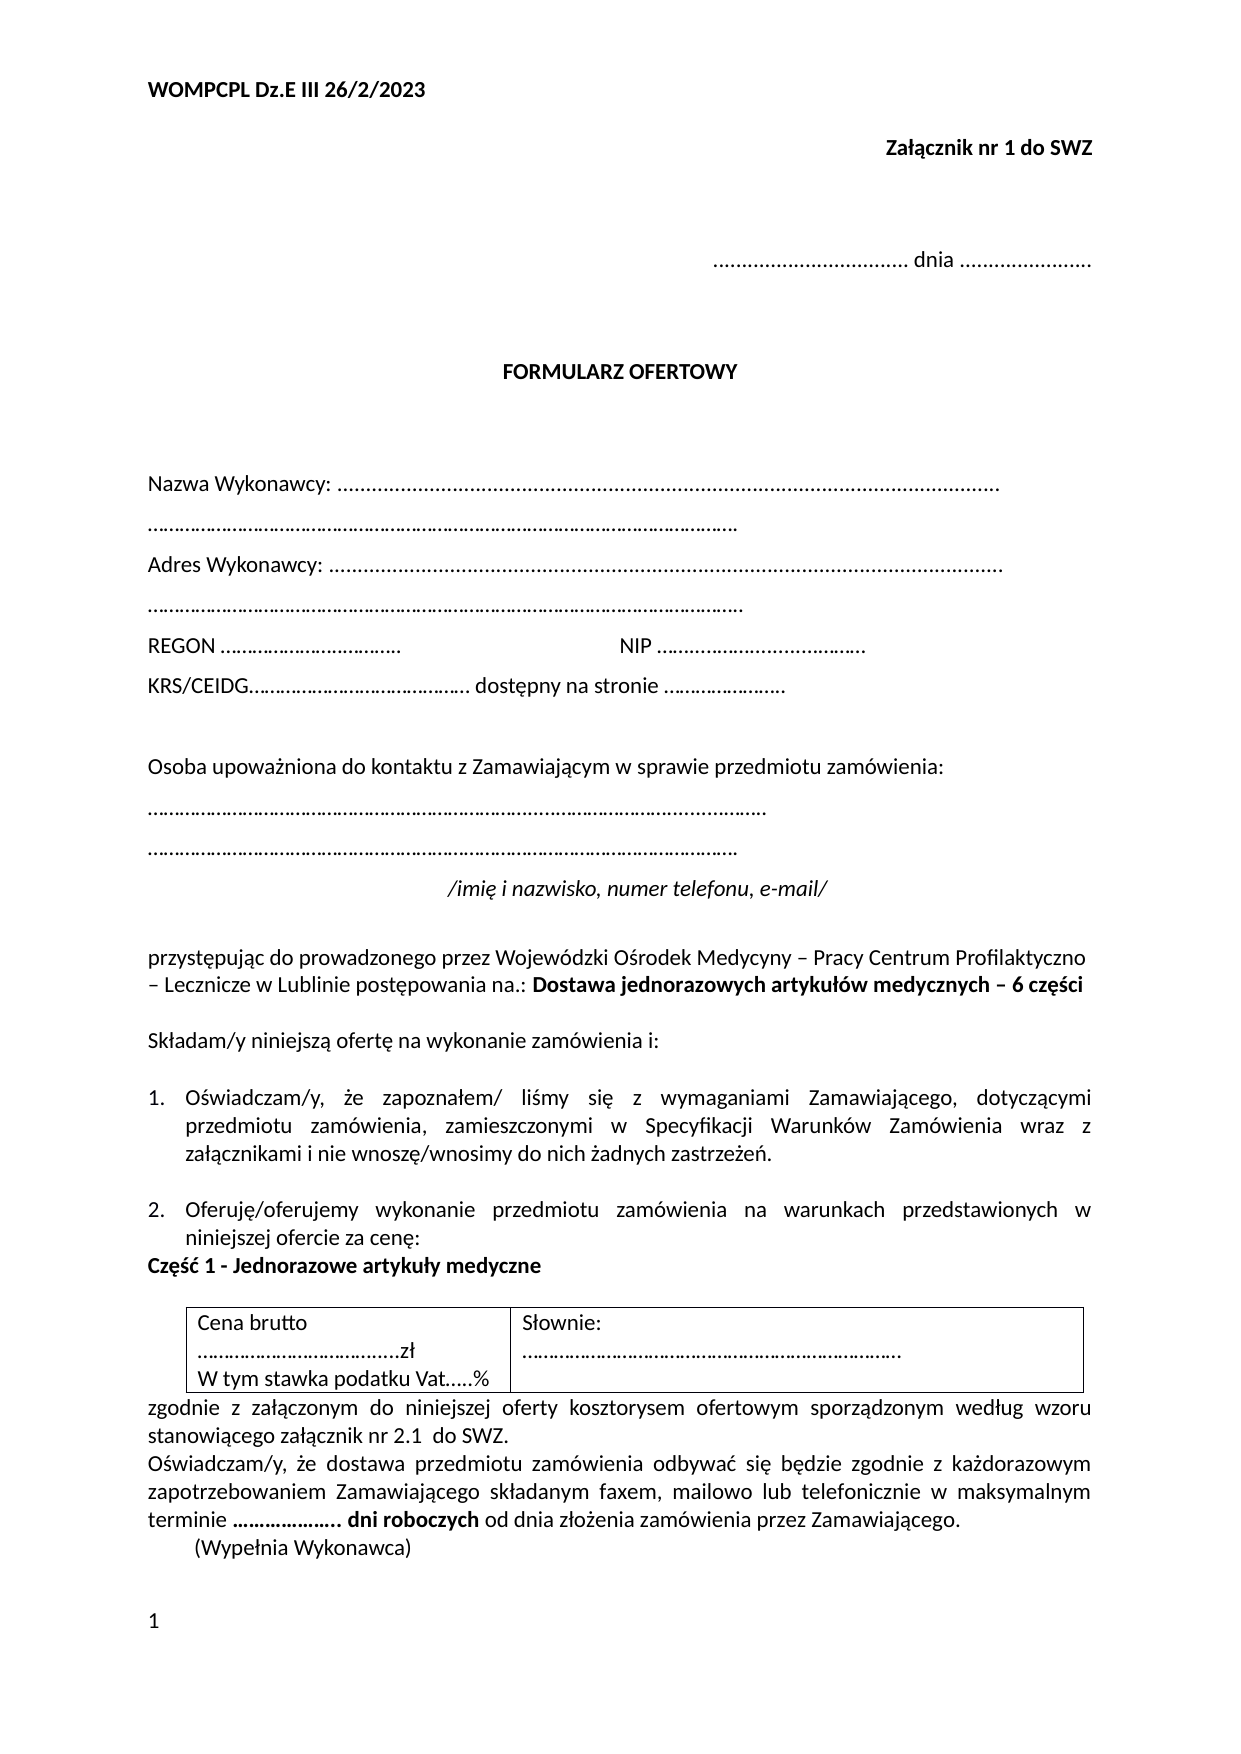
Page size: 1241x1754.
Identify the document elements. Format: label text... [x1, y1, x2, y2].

text przystępując do prowadzonego przez Wojewódzki Ośrodek Medycyny – Pracy Centrum Profilaktyczno – Lecznicze w Lublinie postępowania na.: Dostawa jednorazowych artykułów medycznych – 6 części [148, 943, 1093, 999]
list Oświadczam/y, że zapoznałem/ liśmy się z wymaganiami Zamawiającego, dotyczącymi przedmiotu zamówienia, zamieszczonymi w Specyfikacji Warunków Zamówienia wraz z załącznikami i nie wnoszę/wnosimy do nich żadnych zastrzeżeń. [148, 1083, 1093, 1167]
text /imię i nazwisko, numer telefonu, e-mail/ [185, 874, 1093, 902]
text …………………………………………………………………………………………………. [148, 833, 1093, 862]
table_header Słownie: ……………………………………………………………… [511, 1308, 1083, 1392]
text Adres Wykonawcy: ..................................................................................................................... [148, 550, 1093, 578]
text Nazwa Wykonawcy: ................................................................................................................... [148, 469, 1093, 497]
text ………………………………………………………………………………………………….. [148, 590, 1093, 618]
list Oferuję/oferujemy wykonanie przedmiotu zamówienia na warunkach przedstawionych w niniejszej ofercie za cenę: [148, 1195, 1093, 1251]
text KRS/CEIDG…………………………………… dostępny na stronie ………………….. [148, 671, 1093, 699]
text REGON …………………..……….. NIP …….....……............……… [148, 631, 1093, 659]
text Składam/y niniejszą ofertę na wykonanie zamówienia i: [148, 1027, 1093, 1055]
text (Wypełnia Wykonawca) [148, 1533, 1093, 1561]
text FORMULARZ OFERTOWY [148, 357, 1093, 385]
text Oświadczam/y, że dostawa przedmiotu zamówienia odbywać się będzie zgodnie z każdorazowym zapotrzebowaniem Zamawiającego składanym faxem, mailowo lub telefonicznie w maksymalnym terminie ……………….. dni roboczych od dnia złożenia zamówienia przez Zamawiającego. [148, 1449, 1093, 1533]
table_header Cena brutto …………………………….....zł W tym stawka podatku Vat…..% [187, 1308, 510, 1392]
text .................................. dnia ....................... [148, 245, 1093, 273]
list Część 1 - Jednorazowe artykuły medyczne [148, 1251, 1093, 1279]
text …………………………………………………………………………………………………. [148, 509, 1093, 537]
text Załącznik nr 1 do SWZ [148, 132, 1093, 161]
text zgodnie z załączonym do niniejszej oferty kosztorysem ofertowym sporządzonym według wzoru stanowiącego załącznik nr 2.1 do SWZ. [148, 1393, 1093, 1449]
text Osoba upoważniona do kontaktu z Zamawiającym w sprawie przedmiotu zamówienia: [148, 752, 1093, 781]
text WOMPCPL Dz.E III 26/2/2023 [148, 74, 1093, 103]
text ……………………………………………………………….....…………………..........…….. [148, 793, 1093, 821]
